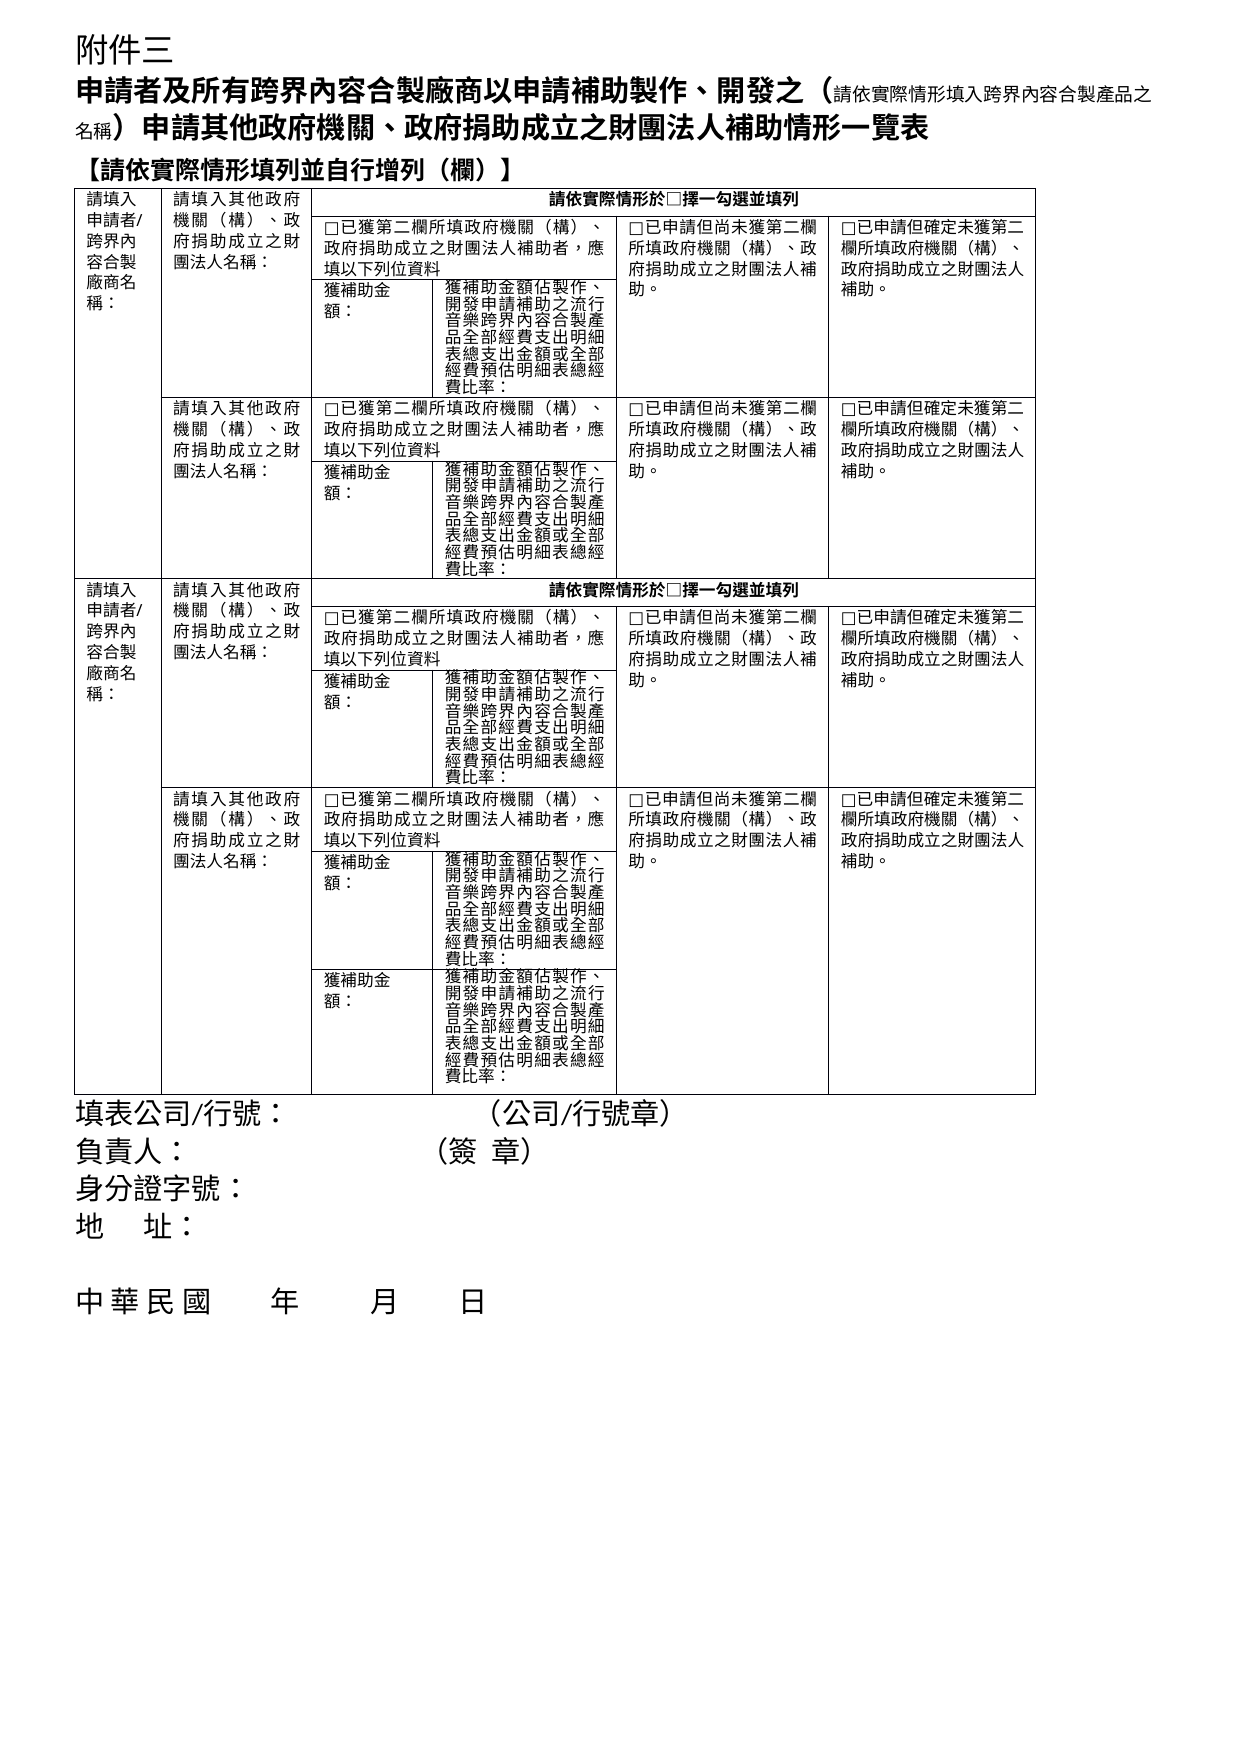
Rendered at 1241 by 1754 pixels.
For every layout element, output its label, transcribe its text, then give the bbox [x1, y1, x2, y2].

table_cell □已申請但尚未獲第二欄所填政府機關（構）、政府捐助成立之財團法人補助。 [617, 607, 828, 787]
table_header 請填入其他政府機關（構）、政府捐助成立之財團法人名稱： [162, 189, 311, 397]
table_cell □已申請但尚未獲第二欄所填政府機關（構）、政府捐助成立之財團法人補助。 [617, 217, 828, 397]
table_cell □已申請但確定未獲第二欄所填政府機關（構）、政府捐助成立之財團法人補助。 [829, 398, 1035, 578]
table_cell □已申請但尚未獲第二欄所填政府機關（構）、政府捐助成立之財團法人補助。 [617, 398, 828, 578]
table_cell 獲補助金額佔製作、開發申請補助之流行音樂跨界內容合製產品全部經費支出明細表總支出金額或全部經費預估明細表總經費比率： [433, 970, 616, 1094]
table_header 請填入申請者/跨界內容合製廠商名稱： [75, 189, 161, 578]
text 中 華 民 國 年 月 日 [75, 1282, 1169, 1320]
table_cell 獲補助金額佔製作、開發申請補助之流行音樂跨界內容合製產品全部經費支出明細表總支出金額或全部經費預估明細表總經費比率： [433, 280, 616, 397]
table_cell 獲補助金額： [312, 280, 432, 397]
text 申請者及所有跨界內容合製廠商以申請補助製作、開發之（請依實際情形填入跨界內容合製產品之名稱）申請其他政府機關、政府捐助成立之財團法人補助情形一覽表 [75, 71, 1169, 146]
table_cell 獲補助金額： [312, 671, 432, 787]
table_cell 請填入其他政府機關（構）、政府捐助成立之財團法人名稱： [162, 788, 311, 1094]
table_cell 獲補助金額佔製作、開發申請補助之流行音樂跨界內容合製產品全部經費支出明細表總支出金額或全部經費預估明細表總經費比率： [433, 462, 616, 578]
table_cell □已獲第二欄所填政府機關（構）、政府捐助成立之財團法人補助者，應填以下列位資料 [312, 398, 616, 461]
table_cell □已申請但確定未獲第二欄所填政府機關（構）、政府捐助成立之財團法人補助。 [829, 607, 1035, 787]
table_cell □已申請但尚未獲第二欄所填政府機關（構）、政府捐助成立之財團法人補助。 [617, 788, 828, 1094]
table_cell 請填入其他政府機關（構）、政府捐助成立之財團法人名稱： [162, 398, 311, 578]
table_cell 獲補助金額佔製作、開發申請補助之流行音樂跨界內容合製產品全部經費支出明細表總支出金額或全部經費預估明細表總經費比率： [433, 852, 616, 968]
table_header 請依實際情形於□擇一勾選並填列 [312, 189, 1035, 216]
text 負責人： （簽 章） [75, 1132, 1169, 1170]
table_cell 請填入其他政府機關（構）、政府捐助成立之財團法人名稱： [162, 579, 311, 787]
table_cell □已申請但確定未獲第二欄所填政府機關（構）、政府捐助成立之財團法人補助。 [829, 788, 1035, 1094]
text 填表公司/行號： （公司/行號章） [75, 1095, 1169, 1132]
table_cell 請依實際情形於□擇一勾選並填列 [312, 579, 1035, 606]
text 地 址： [75, 1207, 1169, 1245]
text 身分證字號： [75, 1170, 1169, 1207]
table_cell 請填入申請者/跨界內容合製廠商名稱： [75, 579, 161, 1094]
table_cell 獲補助金額： [312, 970, 432, 1094]
table_cell □已獲第二欄所填政府機關（構）、政府捐助成立之財團法人補助者，應填以下列位資料 [312, 217, 616, 279]
text 附件三 [75, 29, 1169, 71]
table_cell 獲補助金額佔製作、開發申請補助之流行音樂跨界內容合製產品全部經費支出明細表總支出金額或全部經費預估明細表總經費比率： [433, 671, 616, 787]
table_cell □已獲第二欄所填政府機關（構）、政府捐助成立之財團法人補助者，應填以下列位資料 [312, 788, 616, 851]
table_cell □已獲第二欄所填政府機關（構）、政府捐助成立之財團法人補助者，應填以下列位資料 [312, 607, 616, 669]
table_cell □已申請但確定未獲第二欄所填政府機關（構）、政府捐助成立之財團法人補助。 [829, 217, 1035, 397]
table_cell 獲補助金額： [312, 852, 432, 968]
table_cell 獲補助金額： [312, 462, 432, 578]
text 【請依實際情形填列並自行增列（欄）】 [75, 146, 1169, 188]
